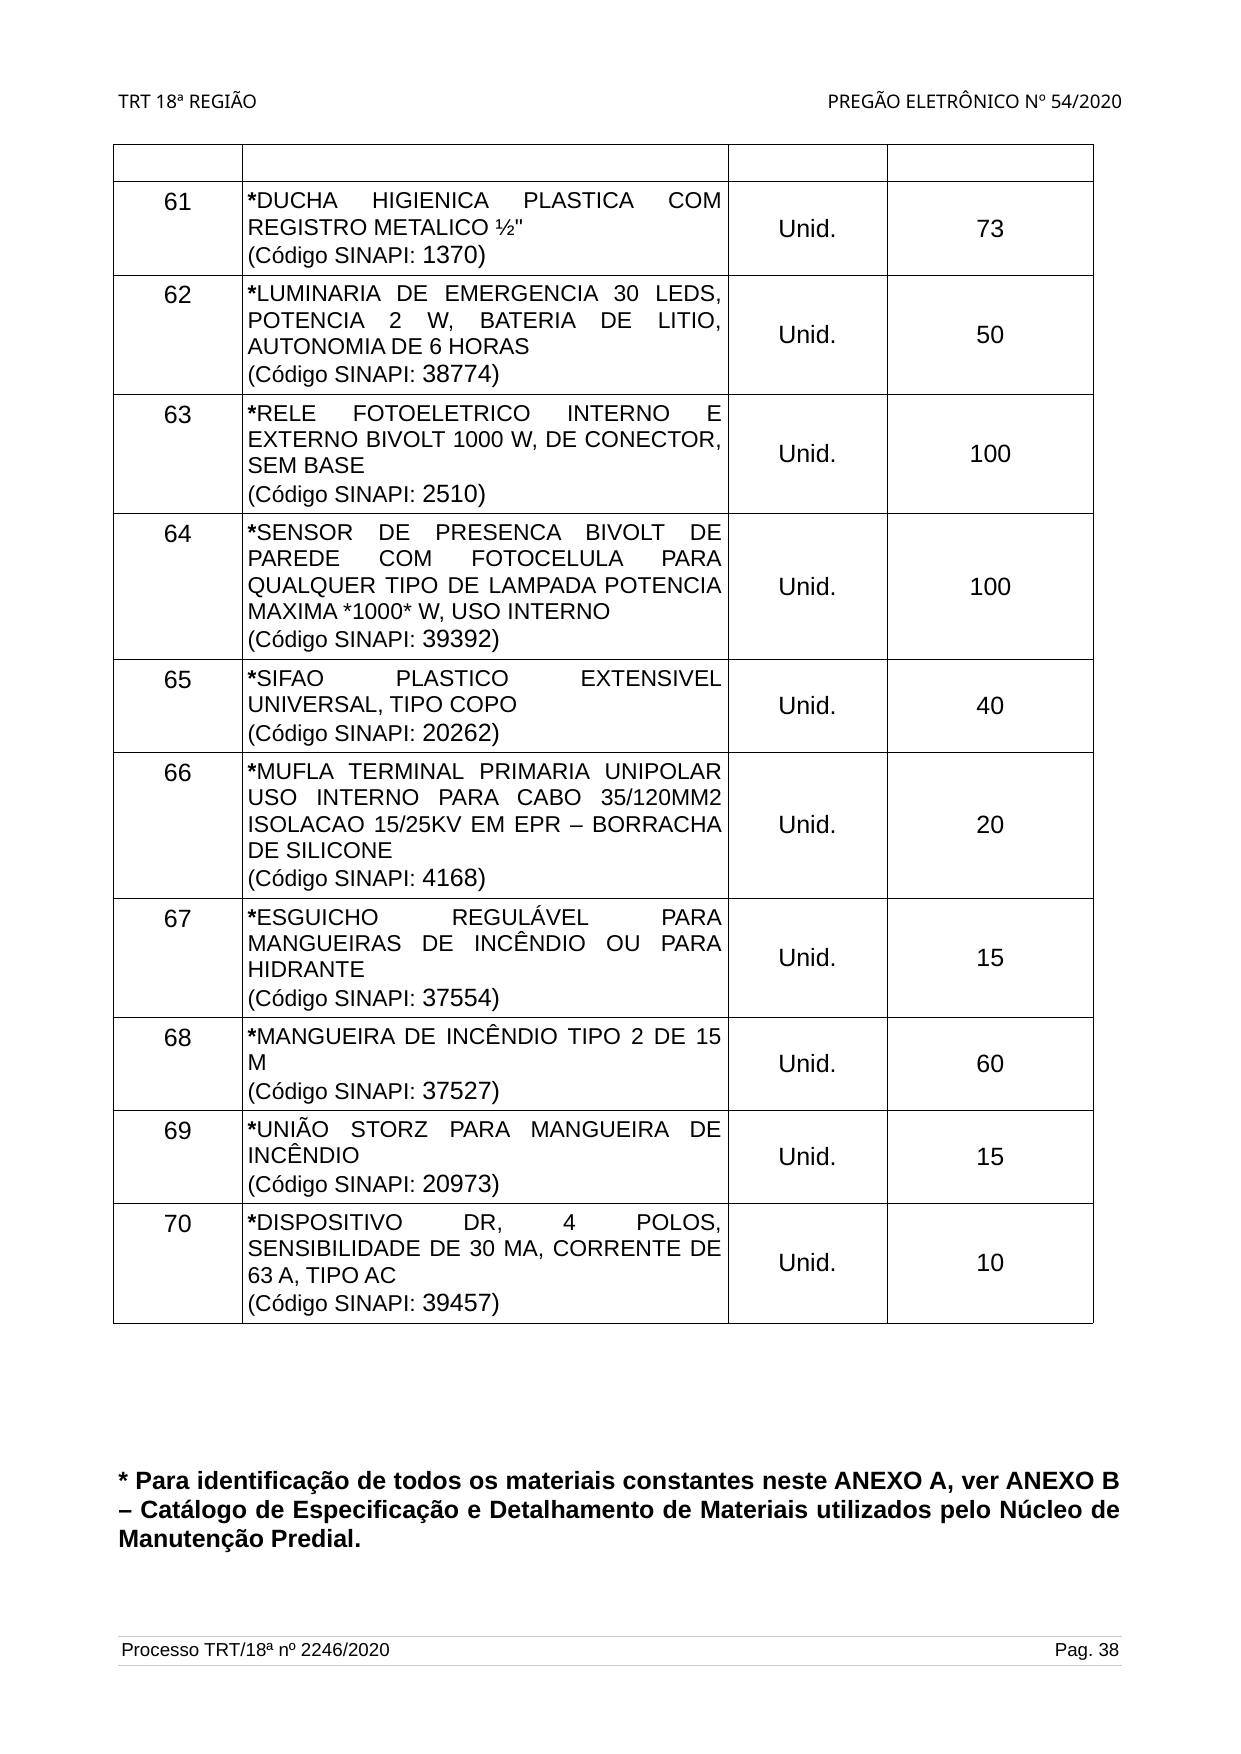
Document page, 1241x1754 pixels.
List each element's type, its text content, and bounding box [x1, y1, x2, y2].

table_cell *ESGUICHO REGULÁVEL PARA MANGUEIRAS DE INCÊNDIO OU PARA HIDRANTE (Código SINAPI: 37554) [243, 899, 728, 1017]
table_cell [114, 145, 242, 181]
table_cell Unid. [729, 899, 887, 1017]
table_cell 15 [888, 899, 1093, 1017]
table_cell 70 [114, 1204, 242, 1322]
table_cell *DUCHA HIGIENICA PLASTICA COM REGISTRO METALICO ½" (Código SINAPI: 1370) [243, 182, 728, 274]
table_cell 66 [114, 753, 242, 898]
table_cell 73 [888, 182, 1093, 274]
table_cell 69 [114, 1111, 242, 1203]
table_cell Unid. [729, 1204, 887, 1322]
table_cell Unid. [729, 753, 887, 898]
table_cell 20 [888, 753, 1093, 898]
table_cell Unid. [729, 660, 887, 752]
table_cell 50 [888, 276, 1093, 394]
table_cell 100 [888, 514, 1093, 659]
table_cell *RELE FOTOELETRICO INTERNO E EXTERNO BIVOLT 1000 W, DE CONECTOR, SEM BASE (Código SINAPI: 2510) [243, 395, 728, 513]
table_cell 62 [114, 276, 242, 394]
table_cell Unid. [729, 395, 887, 513]
table_cell 61 [114, 182, 242, 274]
table_cell *MANGUEIRA DE INCÊNDIO TIPO 2 DE 15 M (Código SINAPI: 37527) [243, 1018, 728, 1110]
table_cell *UNIÃO STORZ PARA MANGUEIRA DE INCÊNDIO (Código SINAPI: 20973) [243, 1111, 728, 1203]
table_cell 40 [888, 660, 1093, 752]
table_cell [243, 145, 728, 181]
text * Para identificação de todos os materiais constantes neste ANEXO A, ver ANEXO B – Catálogo de Especificação e Detalhamento de Materiais utilizados pelo Núcleo de Manutenção Predial. [118, 1466, 1122, 1553]
table_cell *SENSOR DE PRESENCA BIVOLT DE PAREDE COM FOTOCELULA PARA QUALQUER TIPO DE LAMPADA POTENCIA MAXIMA *1000* W, USO INTERNO (Código SINAPI: 39392) [243, 514, 728, 659]
table_cell 63 [114, 395, 242, 513]
table_cell [888, 145, 1093, 181]
table_cell Unid. [729, 276, 887, 394]
table_cell Unid. [729, 182, 887, 274]
table_cell 60 [888, 1018, 1093, 1110]
table_cell 15 [888, 1111, 1093, 1203]
table_cell 67 [114, 899, 242, 1017]
table_cell 64 [114, 514, 242, 659]
table_cell *MUFLA TERMINAL PRIMARIA UNIPOLAR USO INTERNO PARA CABO 35/120MM2 ISOLACAO 15/25KV EM EPR – BORRACHA DE SILICONE (Código SINAPI: 4168) [243, 753, 728, 898]
table_cell *SIFAO PLASTICO EXTENSIVEL UNIVERSAL, TIPO COPO (Código SINAPI: 20262) [243, 660, 728, 752]
table_cell Unid. [729, 1111, 887, 1203]
table_cell *DISPOSITIVO DR, 4 POLOS, SENSIBILIDADE DE 30 MA, CORRENTE DE 63 A, TIPO AC (Código SINAPI: 39457) [243, 1204, 728, 1322]
table_cell 100 [888, 395, 1093, 513]
table_cell Unid. [729, 514, 887, 659]
table_cell 68 [114, 1018, 242, 1110]
table_cell [729, 145, 887, 181]
table_cell Unid. [729, 1018, 887, 1110]
table_cell 10 [888, 1204, 1093, 1322]
table_cell *LUMINARIA DE EMERGENCIA 30 LEDS, POTENCIA 2 W, BATERIA DE LITIO, AUTONOMIA DE 6 HORAS (Código SINAPI: 38774) [243, 276, 728, 394]
table_cell 65 [114, 660, 242, 752]
